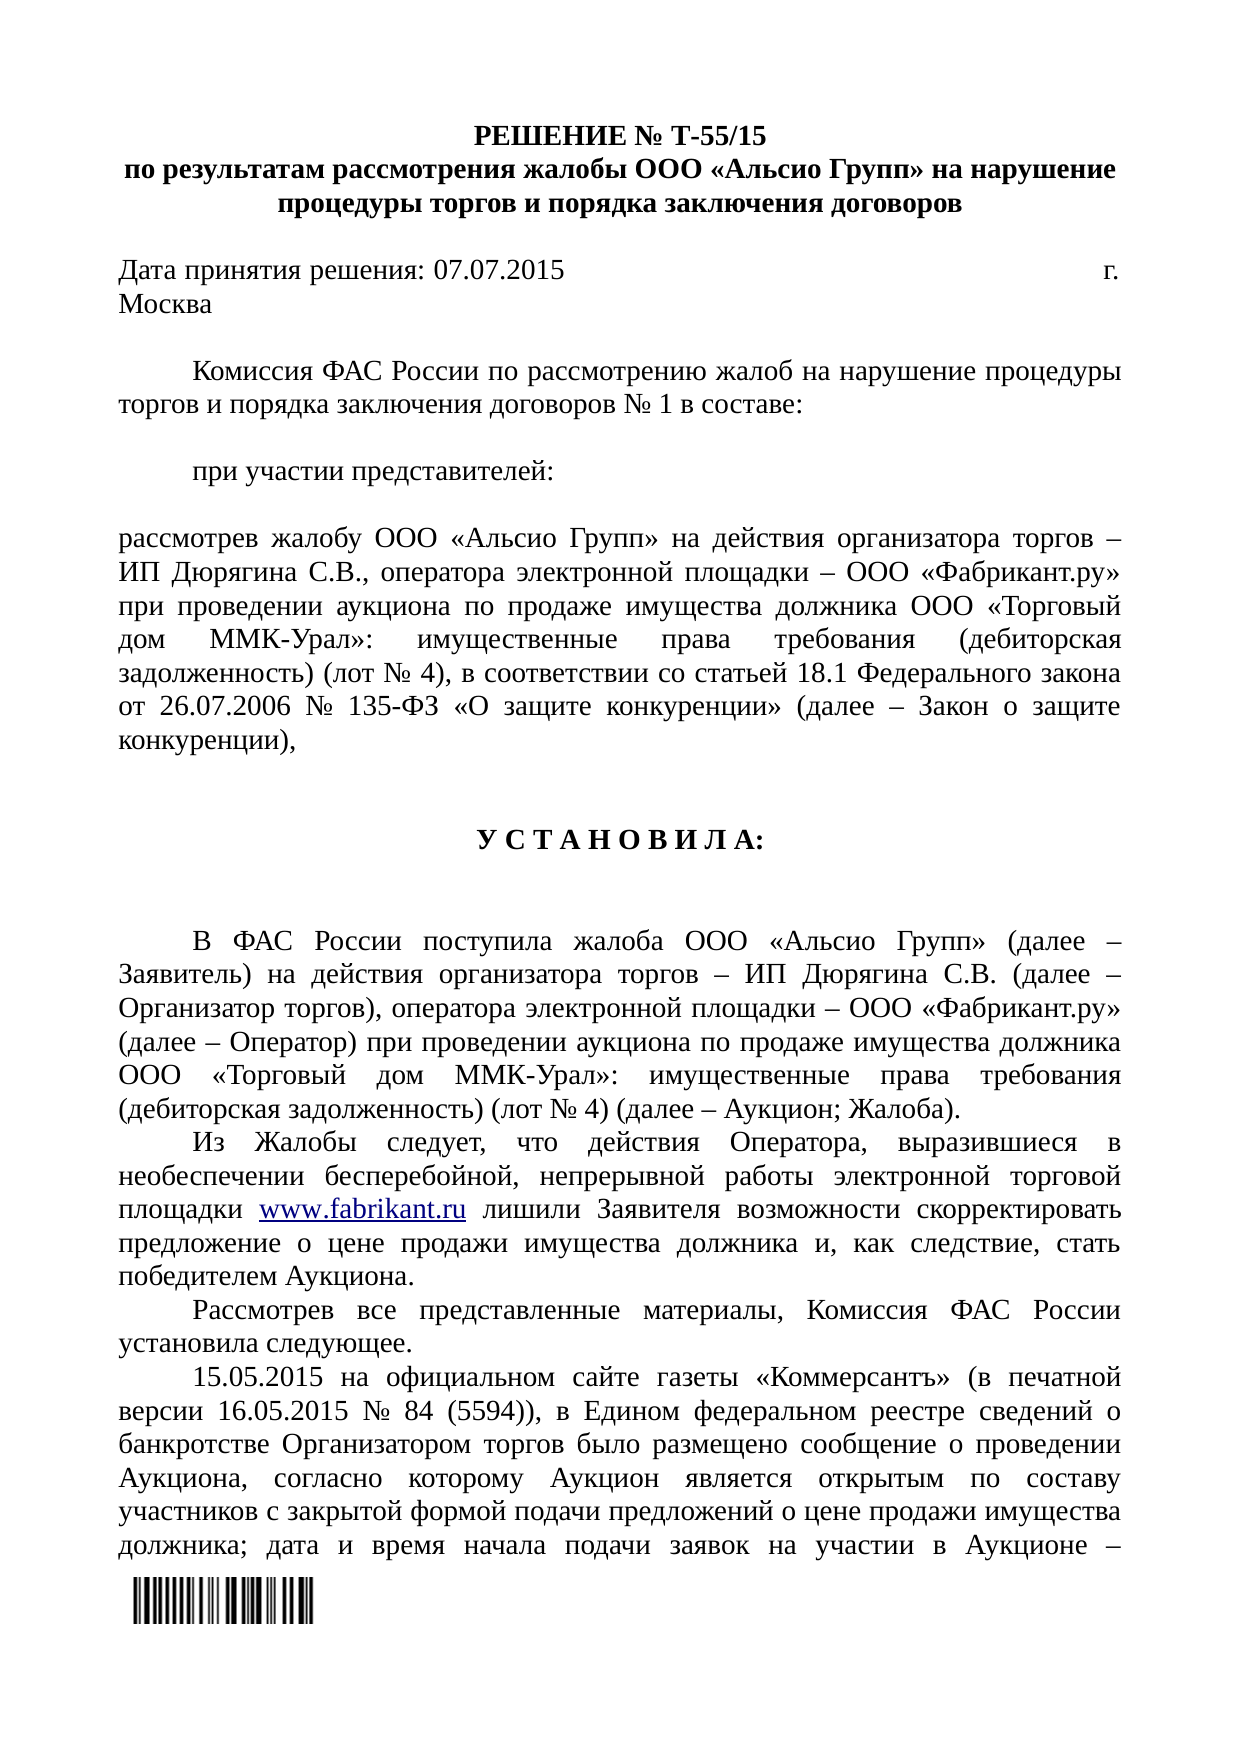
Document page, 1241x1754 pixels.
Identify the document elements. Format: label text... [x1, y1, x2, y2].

text по результатам рассмотрения жалобы ООО «Альсио Групп» на нарушение процедуры торгов и порядка заключения договоров [118, 152, 1122, 219]
text У С Т А Н О В И Л А: [118, 822, 1122, 856]
text Комиссия ФАС России по рассмотрению жалоб на нарушение процедуры торгов и порядка заключения договоров № 1 в составе: [118, 353, 1122, 420]
text Из Жалобы следует, что действия Оператора, выразившиеся в необеспечении бесперебойной, непрерывной работы электронной торговой площадки www.fabrikant.ru лишили Заявителя возможности скорректировать предложение о цене продажи имущества должника и, как следствие, стать победителем Аукциона. [118, 1124, 1122, 1292]
text рассмотрев жалобу ООО «Альсио Групп» на действия организатора торгов – ИП Дюрягина С.В., оператора электронной площадки – ООО «Фабрикант.ру» при проведении аукциона по продаже имущества должника ООО «Торговый дом ММК-Урал»: имущественные права требования (дебиторская задолженность) (лот № 4), в соответствии со статьей 18.1 Федерального закона от 26.07.2006 № 135-ФЗ «О защите конкуренции» (далее – Закон о защите конкуренции), [118, 521, 1122, 755]
text Дата принятия решения: 07.07.2015 г. Москва [118, 252, 1122, 319]
text В ФАС России поступила жалоба ООО «Альсио Групп» (далее – Заявитель) на действия организатора торгов – ИП Дюрягина С.В. (далее – Организатор торгов), оператора электронной площадки – ООО «Фабрикант.ру» (далее – Оператор) при проведении аукциона по продаже имущества должника ООО «Торговый дом ММК-Урал»: имущественные права требования (дебиторская задолженность) (лот № 4) (далее – Аукцион; Жалоба). [118, 923, 1122, 1124]
text Рассмотрев все представленные материалы, Комиссия ФАС России установила следующее. [118, 1292, 1122, 1359]
text РЕШЕНИЕ № Т-55/15 [118, 118, 1122, 152]
text 15.05.2015 на официальном сайте газеты «Коммерсантъ» (в печатной версии 16.05.2015 № 84 (5594)), в Едином федеральном реестре сведений о банкротстве Организатором торгов было размещено сообщение о проведении Аукциона, согласно которому Аукцион является открытым по составу участников с закрытой формой подачи предложений о цене продажи имущества должника; дата и время начала подачи заявок на участии в Аукционе – [118, 1359, 1122, 1560]
text при участии представителей: [118, 453, 1122, 487]
picture [118, 1577, 331, 1624]
